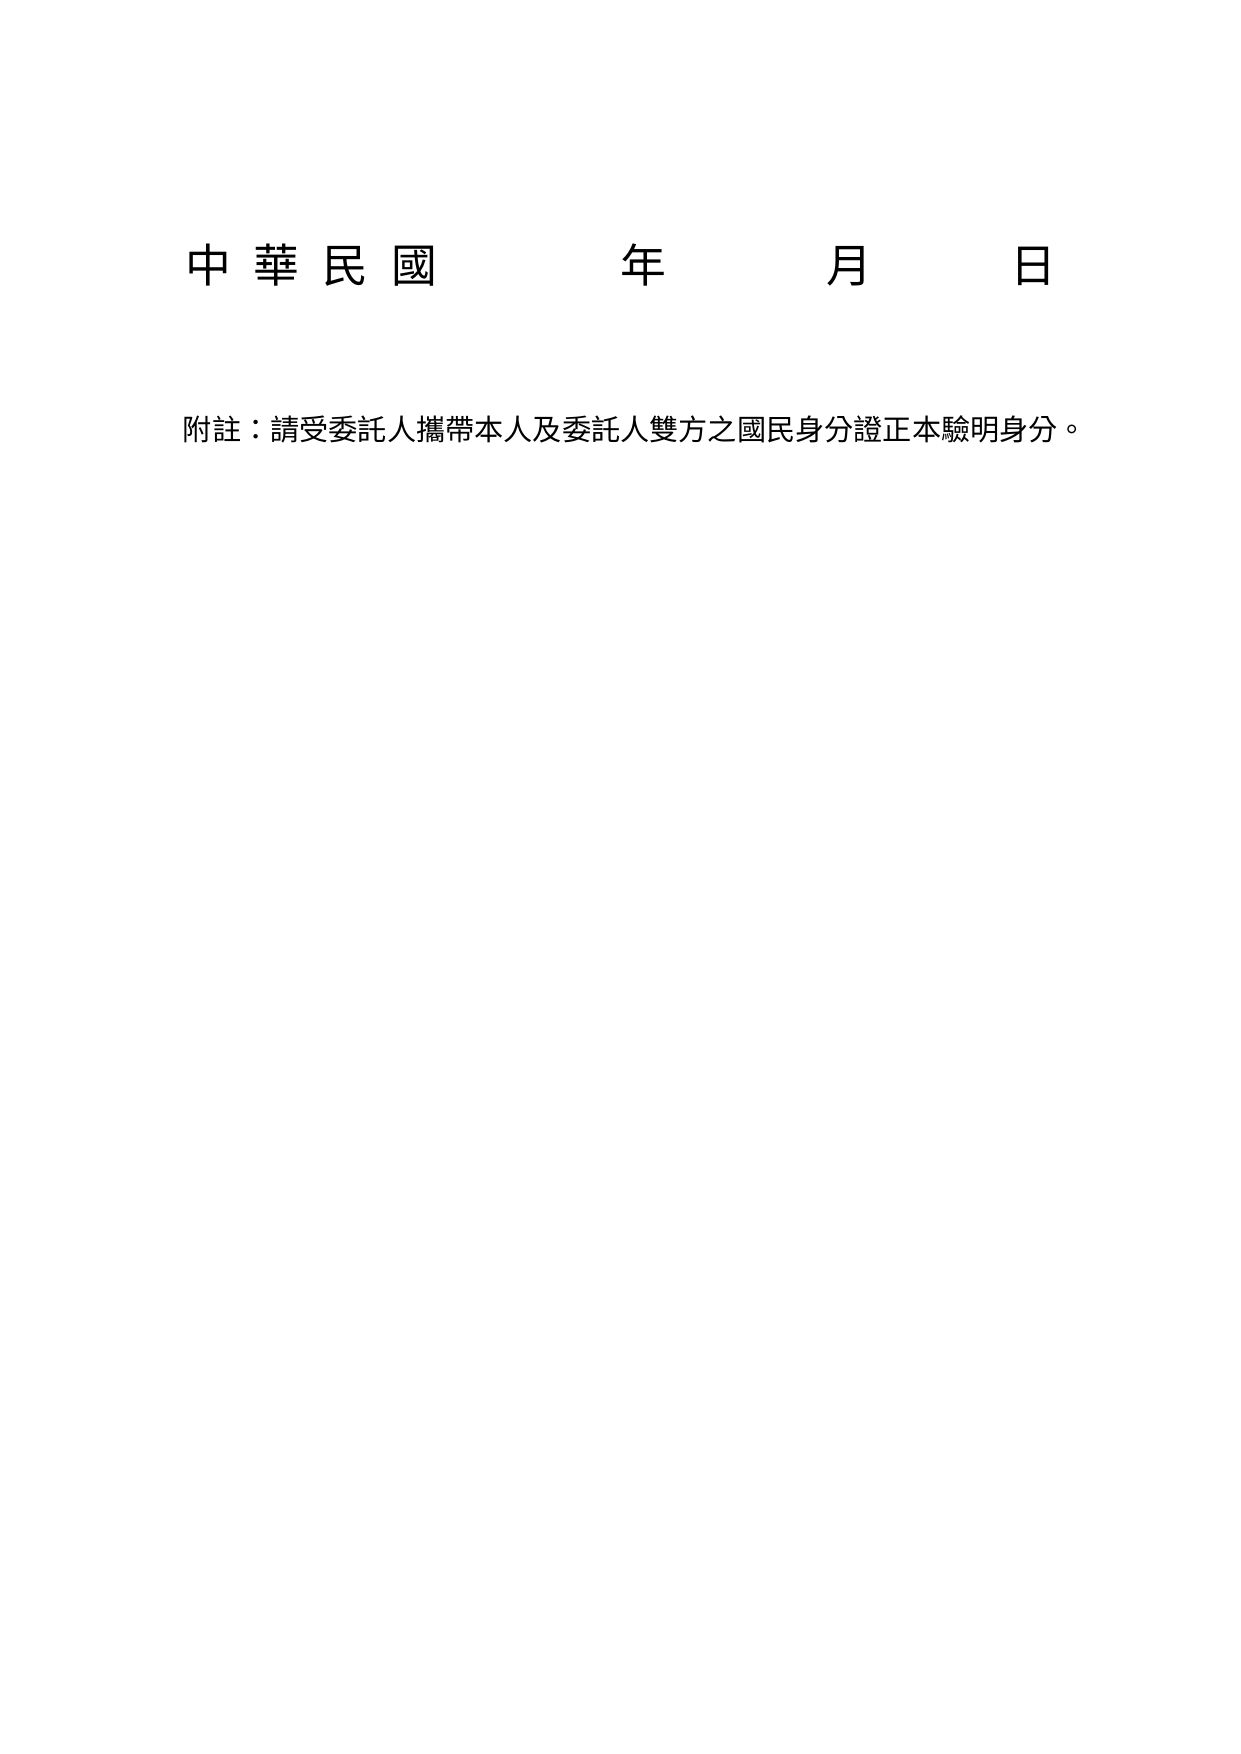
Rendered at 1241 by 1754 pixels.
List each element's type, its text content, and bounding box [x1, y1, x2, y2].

text 附註：請受委託人攜帶本人及委託人雙方之國民身分證正本驗明身分。 [89, 406, 1152, 448]
text 中 華 民 國 年 月 日 [89, 189, 1152, 314]
